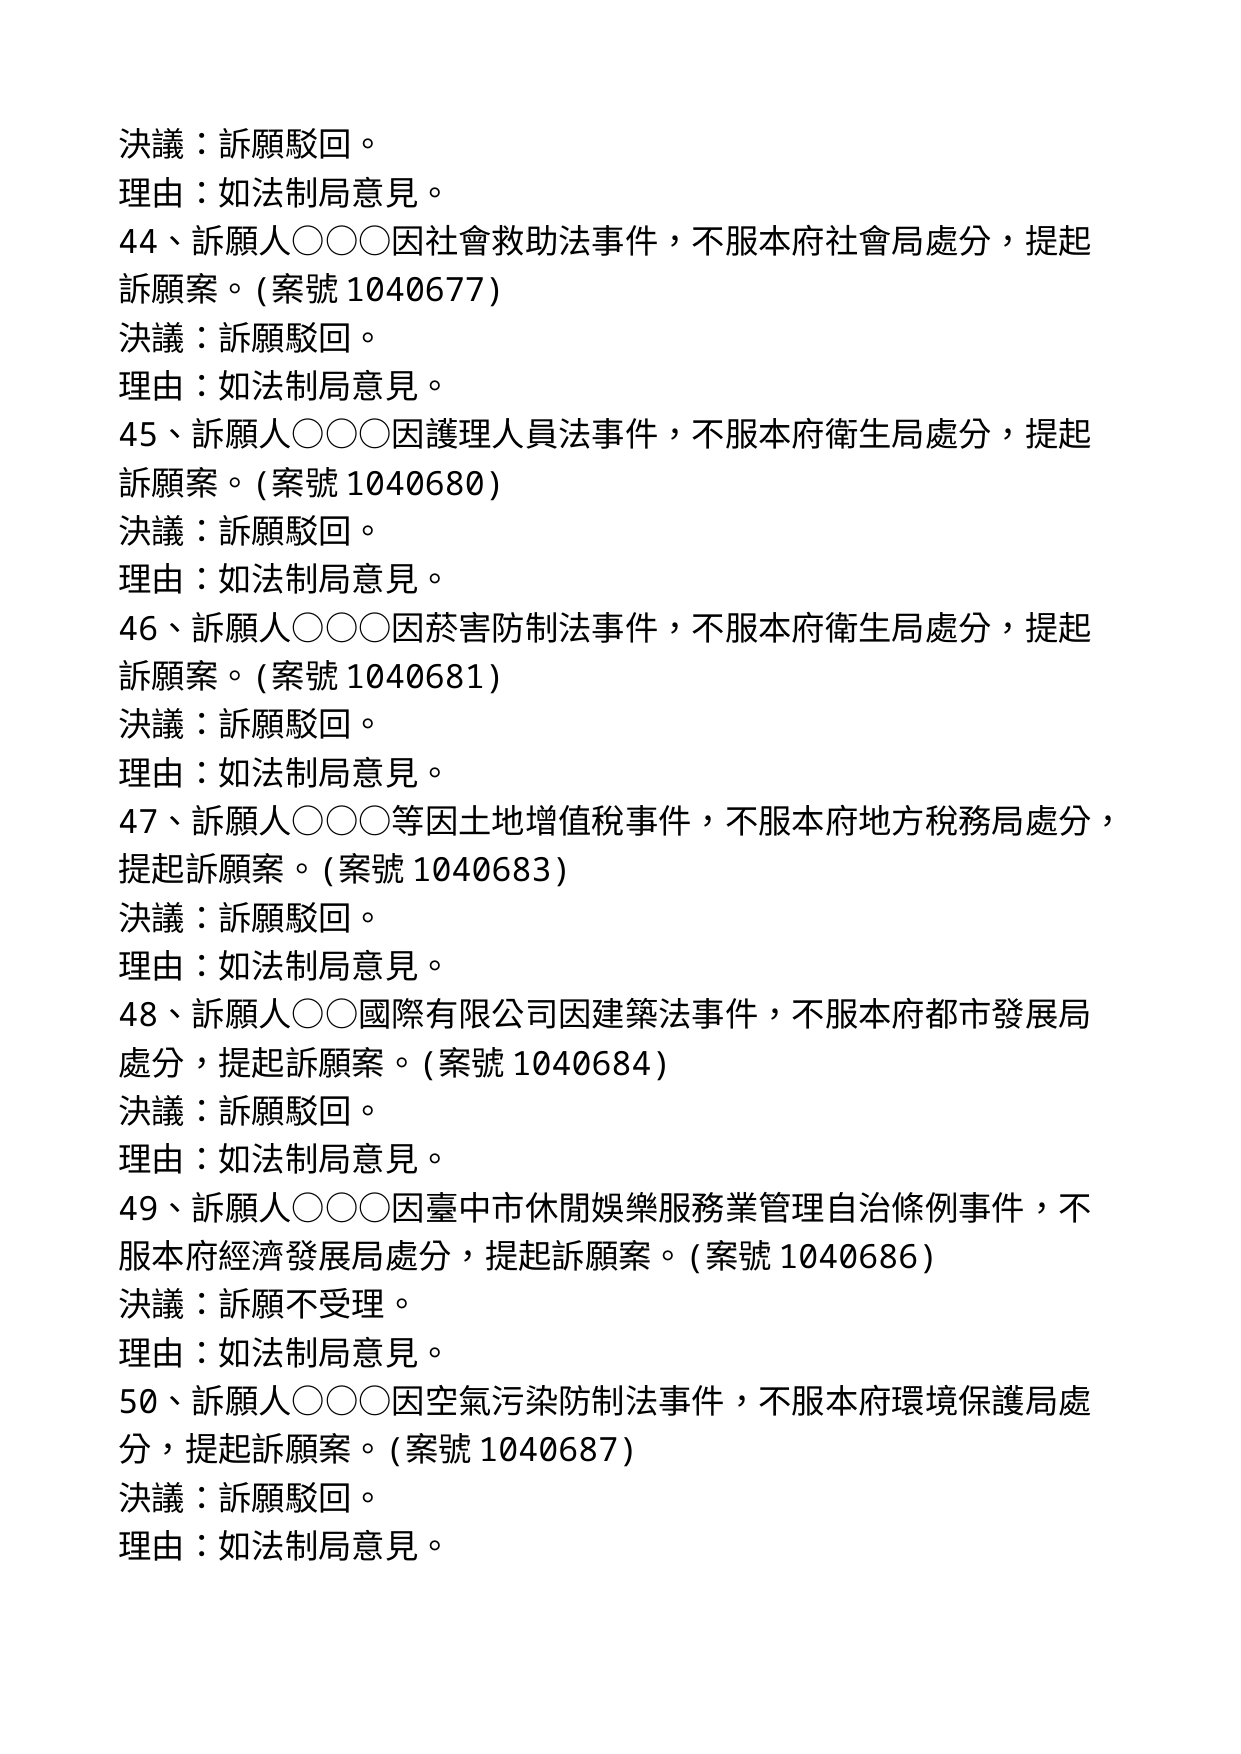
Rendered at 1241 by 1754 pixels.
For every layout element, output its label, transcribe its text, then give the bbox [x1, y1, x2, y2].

text 理由：如法制局意見。 [118, 1133, 1122, 1181]
text 決議：訴願駁回。 [118, 698, 1122, 746]
text 決議：訴願駁回。 [118, 891, 1122, 940]
text 47、訴願人○○○等因土地增值稅事件，不服本府地方稅務局處分，提起訴願案。(案號1040683) [118, 794, 1122, 891]
text 理由：如法制局意見。 [118, 940, 1122, 988]
text 49、訴願人○○○因臺中市休閒娛樂服務業管理自治條例事件，不服本府經濟發展局處分，提起訴願案。(案號1040686) [118, 1181, 1122, 1278]
text 理由：如法制局意見。 [118, 360, 1122, 408]
text 46、訴願人○○○因菸害防制法事件，不服本府衛生局處分，提起訴願案。(案號1040681) [118, 601, 1122, 698]
text 理由：如法制局意見。 [118, 1520, 1122, 1568]
text 50、訴願人○○○因空氣污染防制法事件，不服本府環境保護局處分，提起訴願案。(案號1040687) [118, 1374, 1122, 1471]
text 理由：如法制局意見。 [118, 166, 1122, 214]
text 決議：訴願不受理。 [118, 1278, 1122, 1326]
text 45、訴願人○○○因護理人員法事件，不服本府衛生局處分，提起訴願案。(案號1040680) [118, 408, 1122, 505]
text 48、訴願人○○國際有限公司因建築法事件，不服本府都市發展局處分，提起訴願案。(案號1040684) [118, 988, 1122, 1085]
text 決議：訴願駁回。 [118, 505, 1122, 553]
text 決議：訴願駁回。 [118, 311, 1122, 360]
text 決議：訴願駁回。 [118, 118, 1122, 166]
text 理由：如法制局意見。 [118, 553, 1122, 601]
text 理由：如法制局意見。 [118, 1326, 1122, 1374]
text 44、訴願人○○○因社會救助法事件，不服本府社會局處分，提起訴願案。(案號1040677) [118, 214, 1122, 311]
text 決議：訴願駁回。 [118, 1471, 1122, 1520]
text 理由：如法制局意見。 [118, 746, 1122, 794]
text 決議：訴願駁回。 [118, 1085, 1122, 1133]
